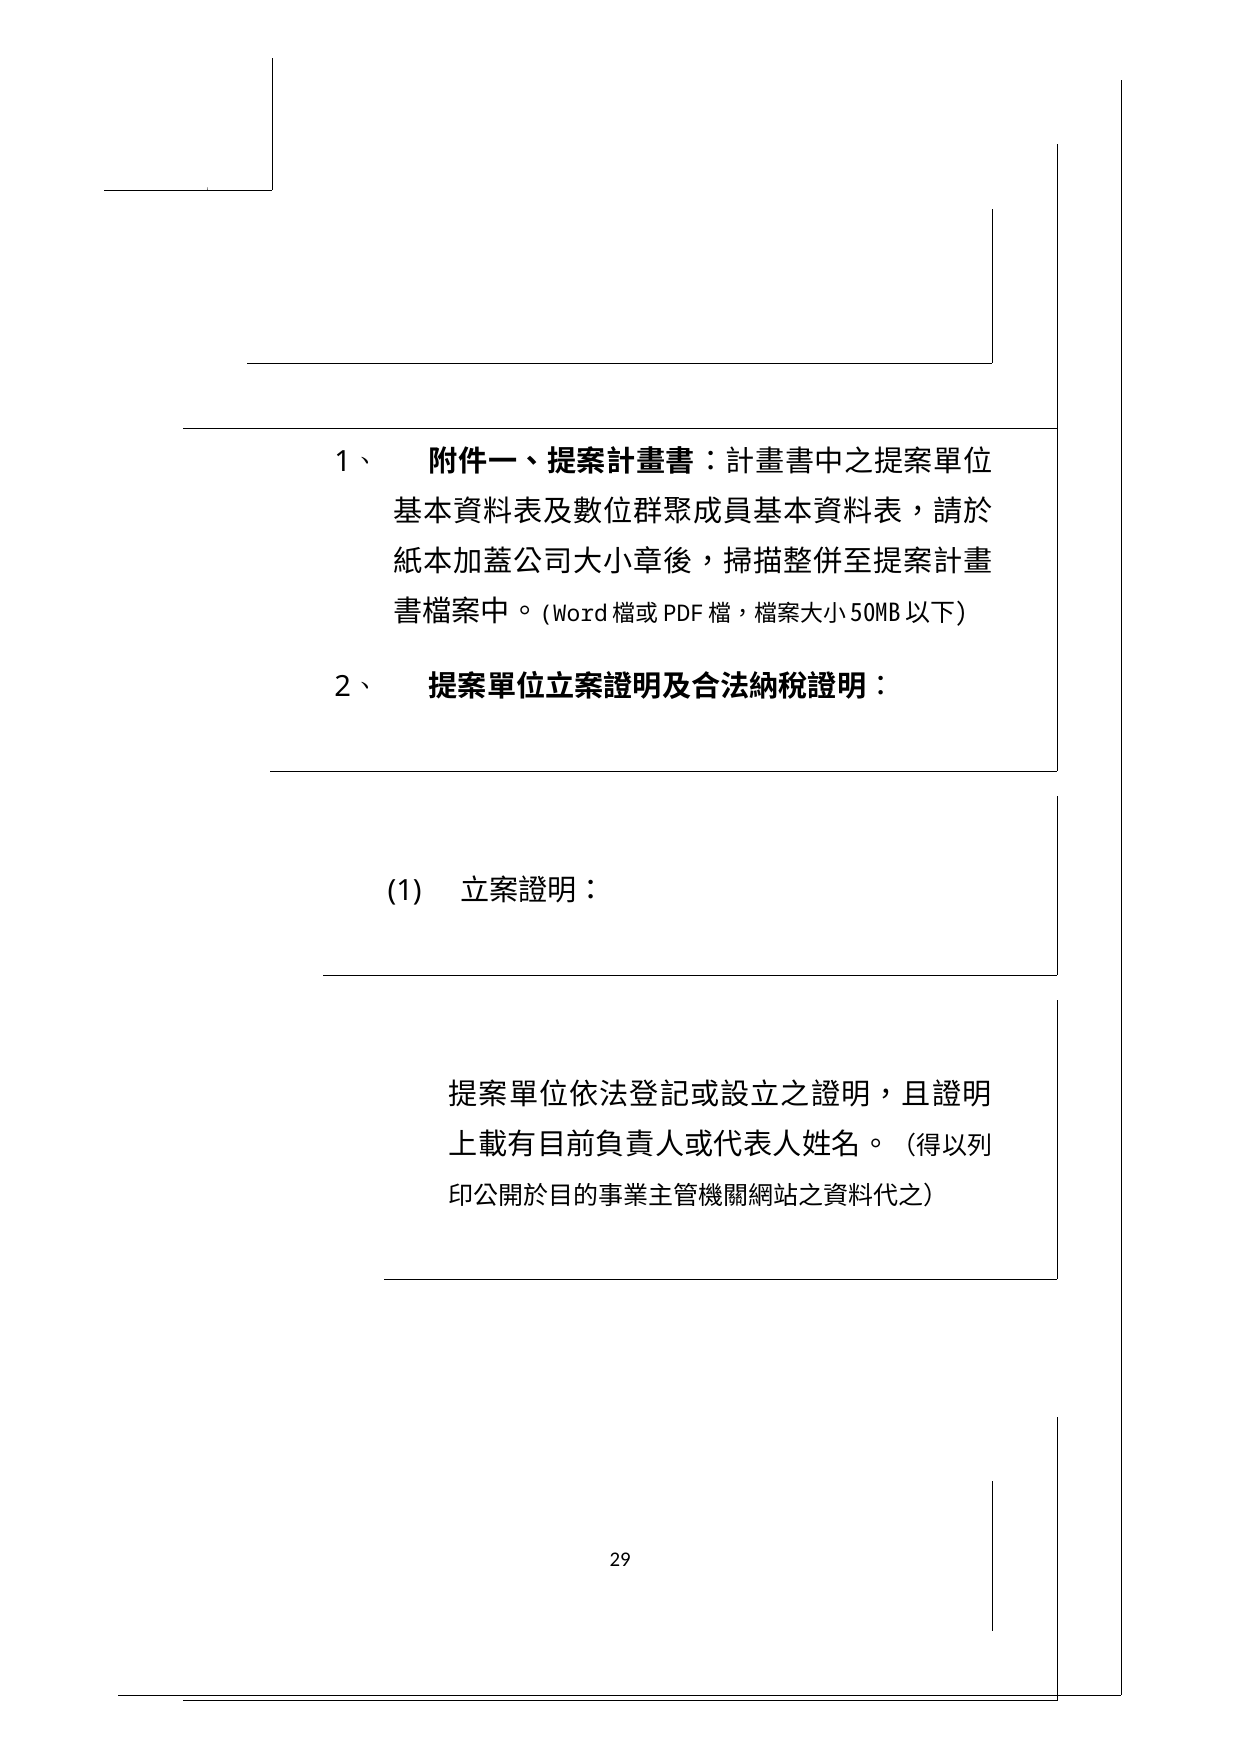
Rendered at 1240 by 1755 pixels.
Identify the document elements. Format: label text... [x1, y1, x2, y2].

text 提案單位依法登記或設立之證明，且證明上載有目前負責人或代表人姓名。（得以列印公開於目的事業主管機關網站之資料代之） [384, 1000, 1057, 1279]
list 立案證明： [323, 796, 1057, 975]
list 附件一、提案計畫書：計畫書中之提案單位基本資料表及數位群聚成員基本資料表，請於紙本加蓋公司大小章後，掃描整併至提案計畫書檔案中。(Word檔或PDF檔，檔案大小50MB以下) [269, 367, 1057, 592]
list 提案單位立案證明及合法納稅證明： [269, 592, 1057, 771]
